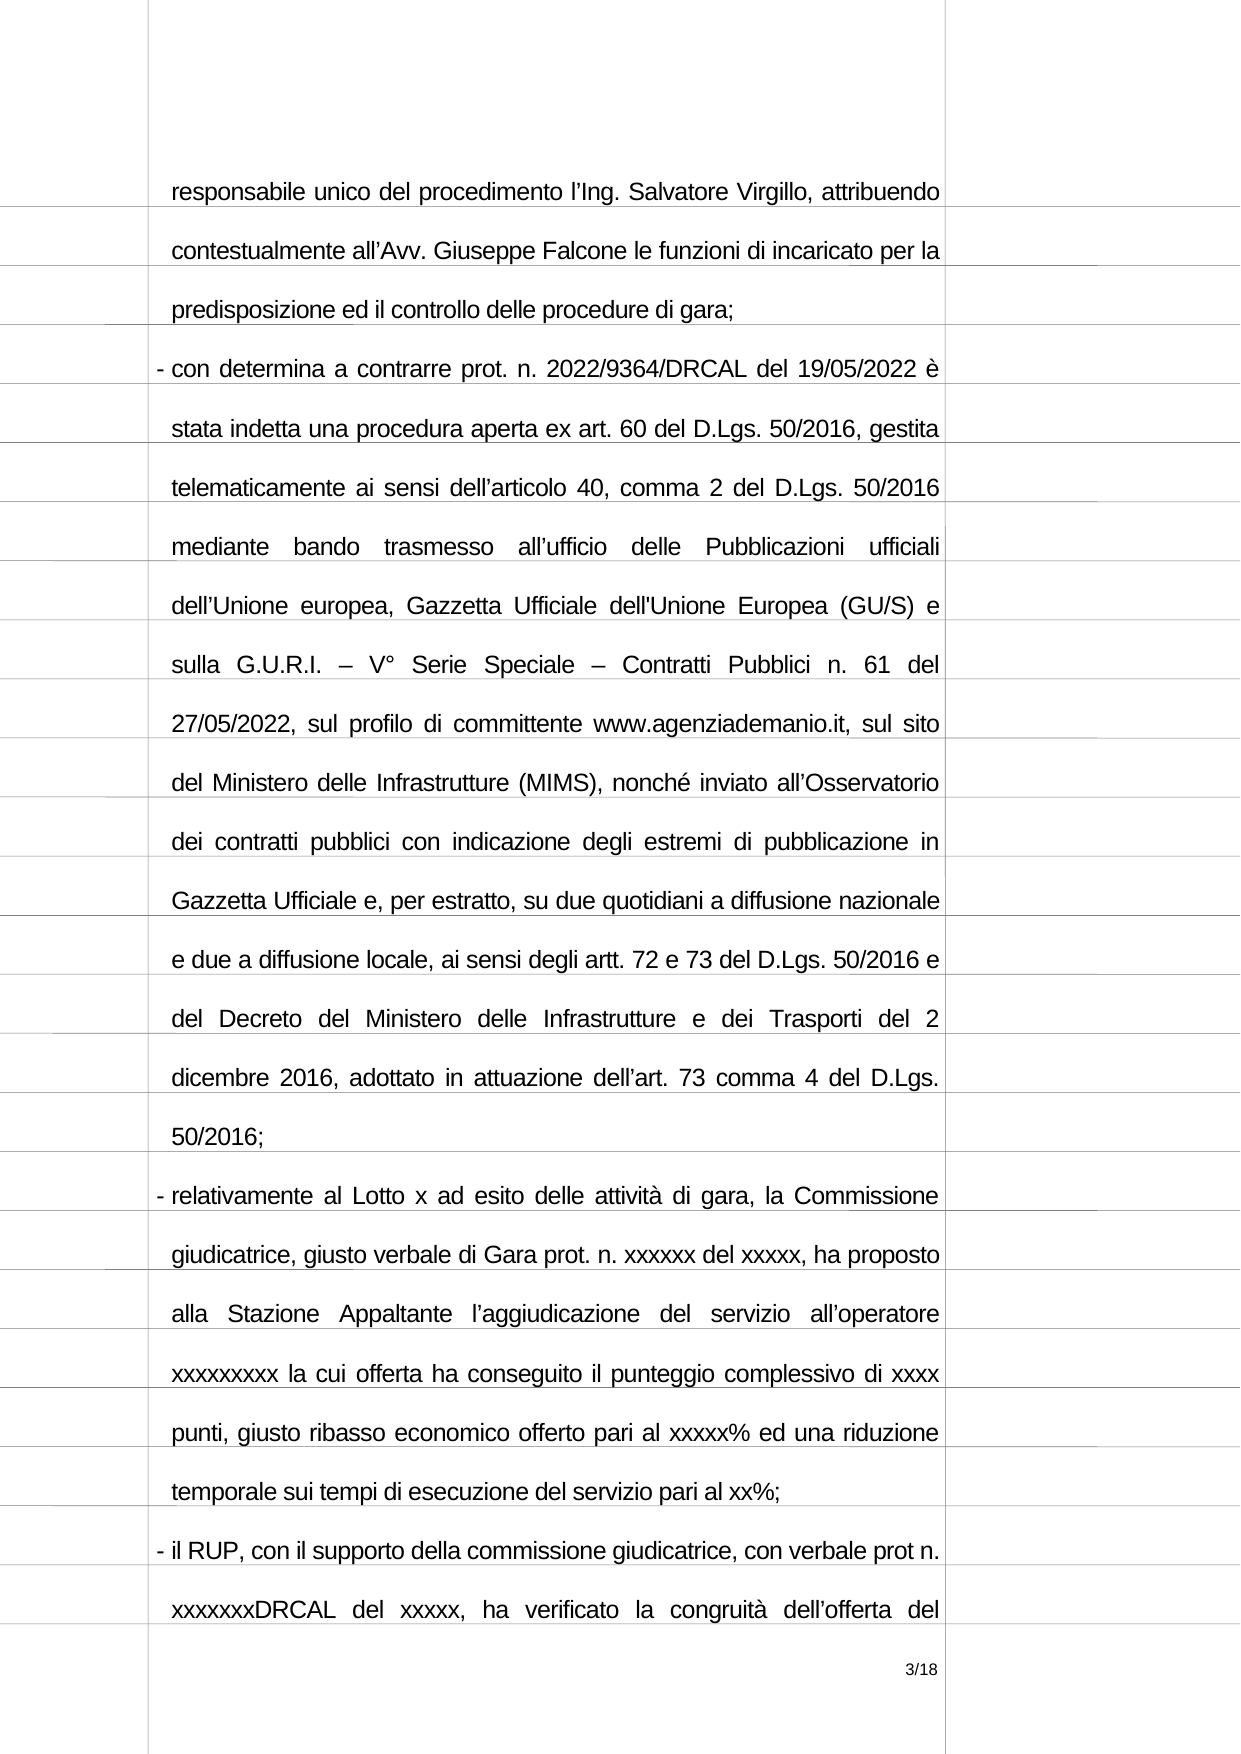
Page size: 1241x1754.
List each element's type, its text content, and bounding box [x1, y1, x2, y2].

text responsabile unico del procedimento l’Ing. Salvatore Virgillo, attribuendo [156, 153, 941, 206]
text temporale sui tempi di esecuzione del servizio pari al xx%; [156, 1447, 941, 1505]
text e due a diffusione locale, ai sensi degli artt. 72 e 73 del D.Lgs. 50/2016 e [156, 916, 941, 973]
text dei contratti pubblici con indicazione degli estremi di pubblicazione in [156, 798, 941, 855]
text Gazzetta Ufficiale e, per estratto, su due quotidiani a diffusione nazionale [156, 857, 941, 915]
text del Ministero delle Infrastrutture (MIMS), nonché inviato all’Osservatorio [156, 739, 941, 796]
text stata indetta una procedura aperta ex art. 60 del D.Lgs. 50/2016, gestita [156, 384, 941, 442]
text - il RUP, con il supporto della commissione giudicatrice, con verbale prot n. [156, 1512, 941, 1564]
text telematicamente ai sensi dell’articolo 40, comma 2 del D.Lgs. 50/2016 [156, 443, 941, 501]
text punti, giusto ribasso economico offerto pari al xxxxx% ed una riduzione [156, 1388, 941, 1446]
text sulla G.U.R.I. – V° Serie Speciale – Contratti Pubblici n. 61 del [156, 621, 941, 678]
text contestualmente all’Avv. Giuseppe Falcone le funzioni di incaricato per la [156, 207, 941, 265]
text del Decreto del Ministero delle Infrastrutture e dei Trasporti del 2 [156, 975, 941, 1033]
text - con determina a contrarre prot. n. 2022/9364/DRCAL del 19/05/2022 è [156, 331, 941, 383]
text predisposizione ed il controllo delle procedure di gara; [156, 266, 941, 324]
text alla Stazione Appaltante l’aggiudicazione del servizio all’operatore [156, 1270, 941, 1328]
text [156, 1625, 941, 1630]
text giudicatrice, giusto verbale di Gara prot. n. xxxxxx del xxxxx, ha proposto [156, 1211, 941, 1269]
text 27/05/2022, sul profilo di committente www.agenziademanio.it, sul sito [156, 680, 941, 737]
text dell’Unione europea, Gazzetta Ufficiale dell'Unione Europea (GU/S) e [156, 562, 941, 619]
text xxxxxxxxx la cui offerta ha conseguito il punteggio complessivo di xxxx [156, 1329, 941, 1387]
text xxxxxxxDRCAL del xxxxx, ha verificato la congruità dell’offerta del [156, 1566, 941, 1623]
text mediante bando trasmesso all’ufficio delle Pubblicazioni ufficiali [156, 502, 941, 560]
text 50/2016; [156, 1093, 941, 1151]
text - relativamente al Lotto x ad esito delle attività di gara, la Commissione [156, 1158, 941, 1210]
text dicembre 2016, adottato in attuazione dell’art. 73 comma 4 del D.Lgs. [156, 1034, 941, 1092]
